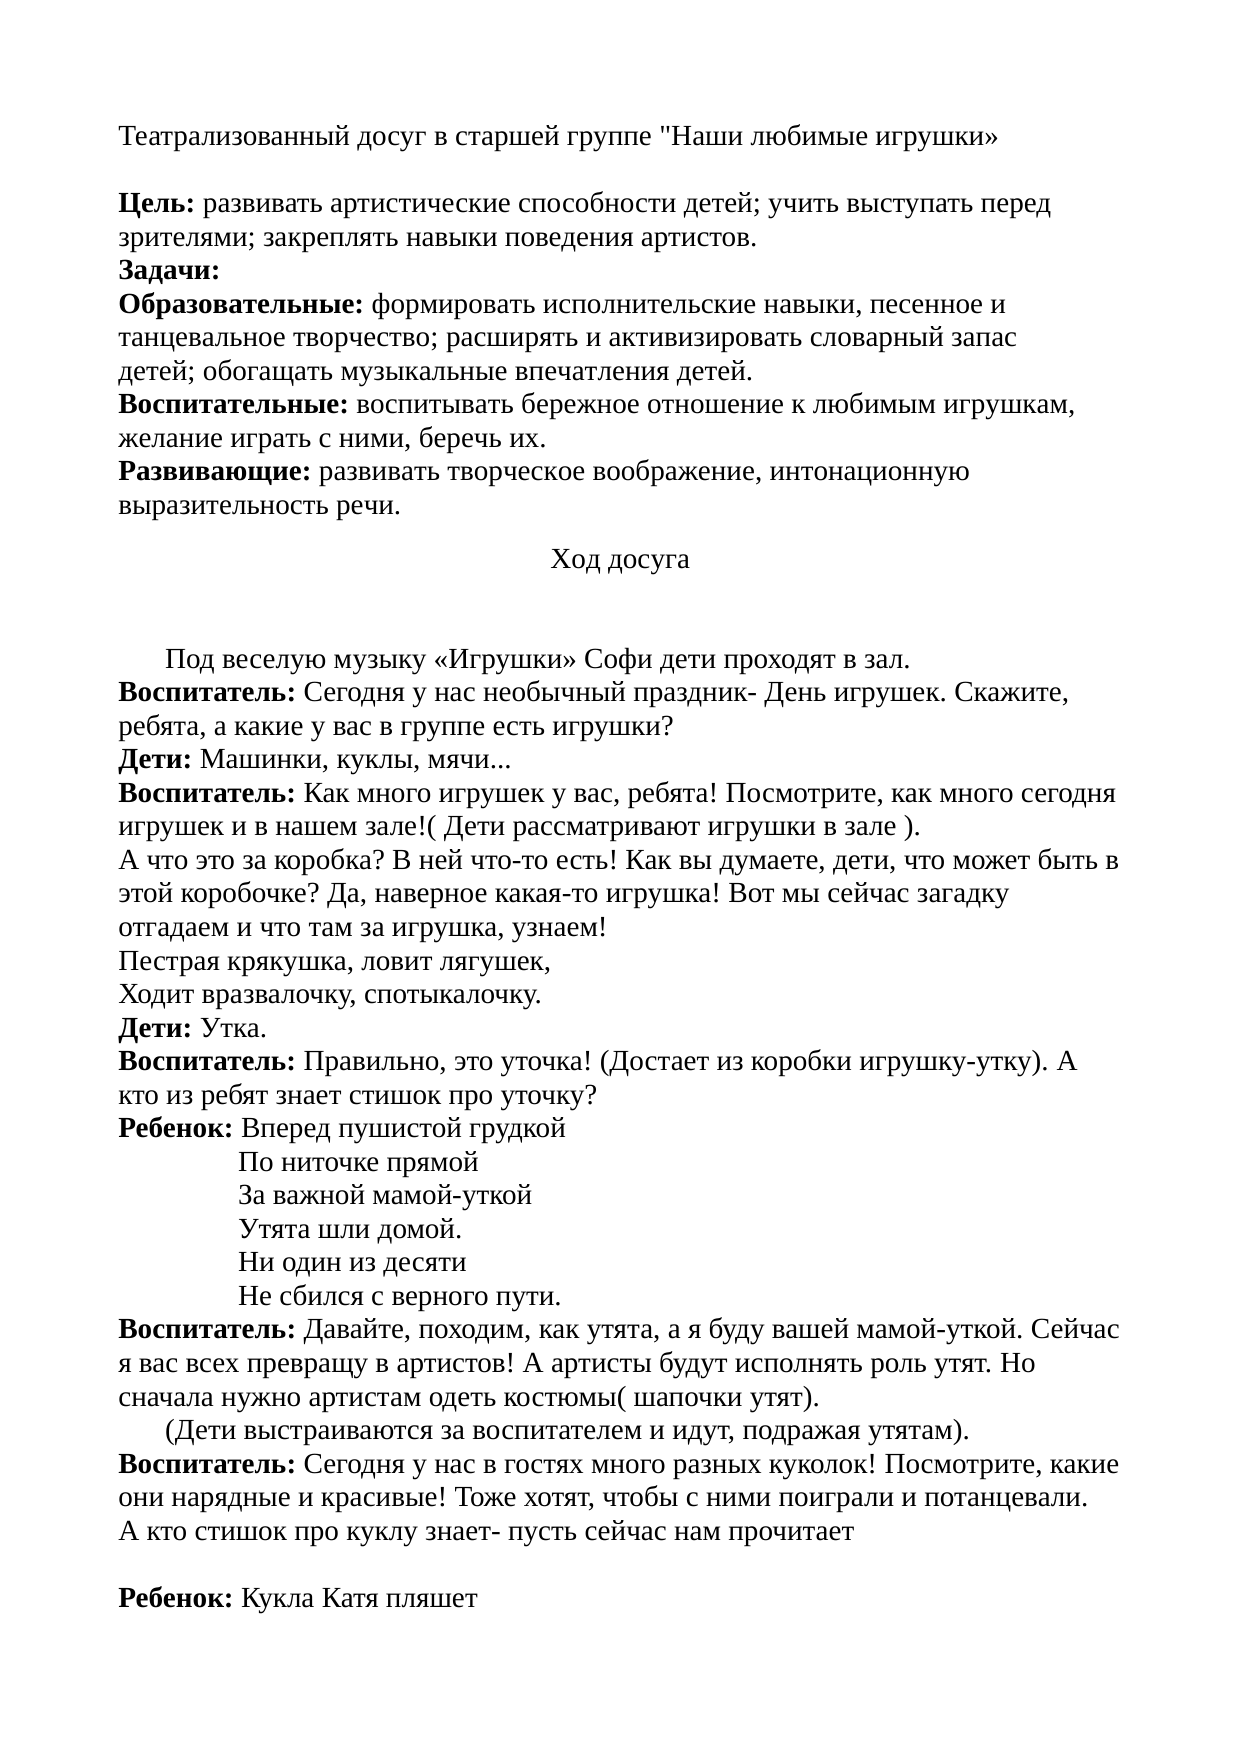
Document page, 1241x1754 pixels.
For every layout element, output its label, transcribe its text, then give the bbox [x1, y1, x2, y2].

text Ребенок: Вперед пушистой грудкой [118, 1110, 1122, 1144]
text Воспитатель: Сегодня у нас в гостях много разных куколок! Посмотрите, какие они нарядные и красивые! Тоже хотят, чтобы с ними поиграли и потанцевали. [118, 1446, 1122, 1513]
text Ходит вразвалочку, спотыкалочку. [118, 976, 1122, 1010]
text Воспитатель: Давайте, походим, как утята, а я буду вашей мамой-уткой. Сейчас я вас всех превращу в артистов! А артисты будут исполнять роль утят. Но сначала нужно артистам одеть костюмы( шапочки утят). [118, 1312, 1122, 1412]
text Воспитатель: Сегодня у нас необычный праздник- День игрушек. Скажите, ребята, а какие у вас в группе есть игрушки? [118, 674, 1122, 741]
text Утята шли домой. [118, 1211, 1122, 1244]
text Воспитатель: Правильно, это уточка! (Достает из коробки игрушку-утку). А кто из ребят знает стишок про уточку? [118, 1043, 1122, 1110]
text Задачи: Образовательные: формировать исполнительские навыки, песенное и танцевальное творчество; расширять и активизировать словарный запас детей; обогащать музыкальные впечатления детей. Воспитательные: воспитывать бережное отношение к любимым игрушкам, желание играть с ними, беречь их. Развивающие: развивать творческое воображение, интонационную выразительность речи. [118, 252, 1122, 521]
text Цель: развивать артистические способности детей; учить выступать перед зрителями; закреплять навыки поведения артистов. [118, 185, 1122, 252]
text Пестрая крякушка, ловит лягушек, [118, 943, 1122, 976]
text Под веселую музыку «Игрушки» Софи дети проходят в зал. [118, 641, 1122, 674]
text За важной мамой-уткой [118, 1177, 1122, 1211]
text Ребенок: Кукла Катя пляшет [118, 1580, 1122, 1613]
text (Дети выстраиваются за воспитателем и идут, подражая утятам). [118, 1412, 1122, 1446]
text Воспитатель: Как много игрушек у вас, ребята! Посмотрите, как много сегодня игрушек и в нашем зале!( Дети рассматривают игрушки в зале ). А что это за коробка? В ней что-то есть! Как вы думаете, дети, что может быть в этой коробочке? Да, наверное какая-то игрушка! Вот мы сейчас загадку отгадаем и что там за игрушка, узнаем! [118, 775, 1122, 943]
text Дети: Утка. [118, 1010, 1122, 1043]
text А кто стишок про куклу знает- пусть сейчас нам прочитает [118, 1513, 1122, 1546]
text Театрализованный досуг в старшей группе "Наши любимые игрушки» [118, 118, 1122, 152]
text Дети: Машинки, куклы, мячи... [118, 741, 1122, 775]
text Ни один из десяти [118, 1244, 1122, 1278]
text По ниточке прямой [118, 1144, 1122, 1177]
text Ход досуга [118, 541, 1122, 574]
text Не сбился с верного пути. [118, 1278, 1122, 1312]
